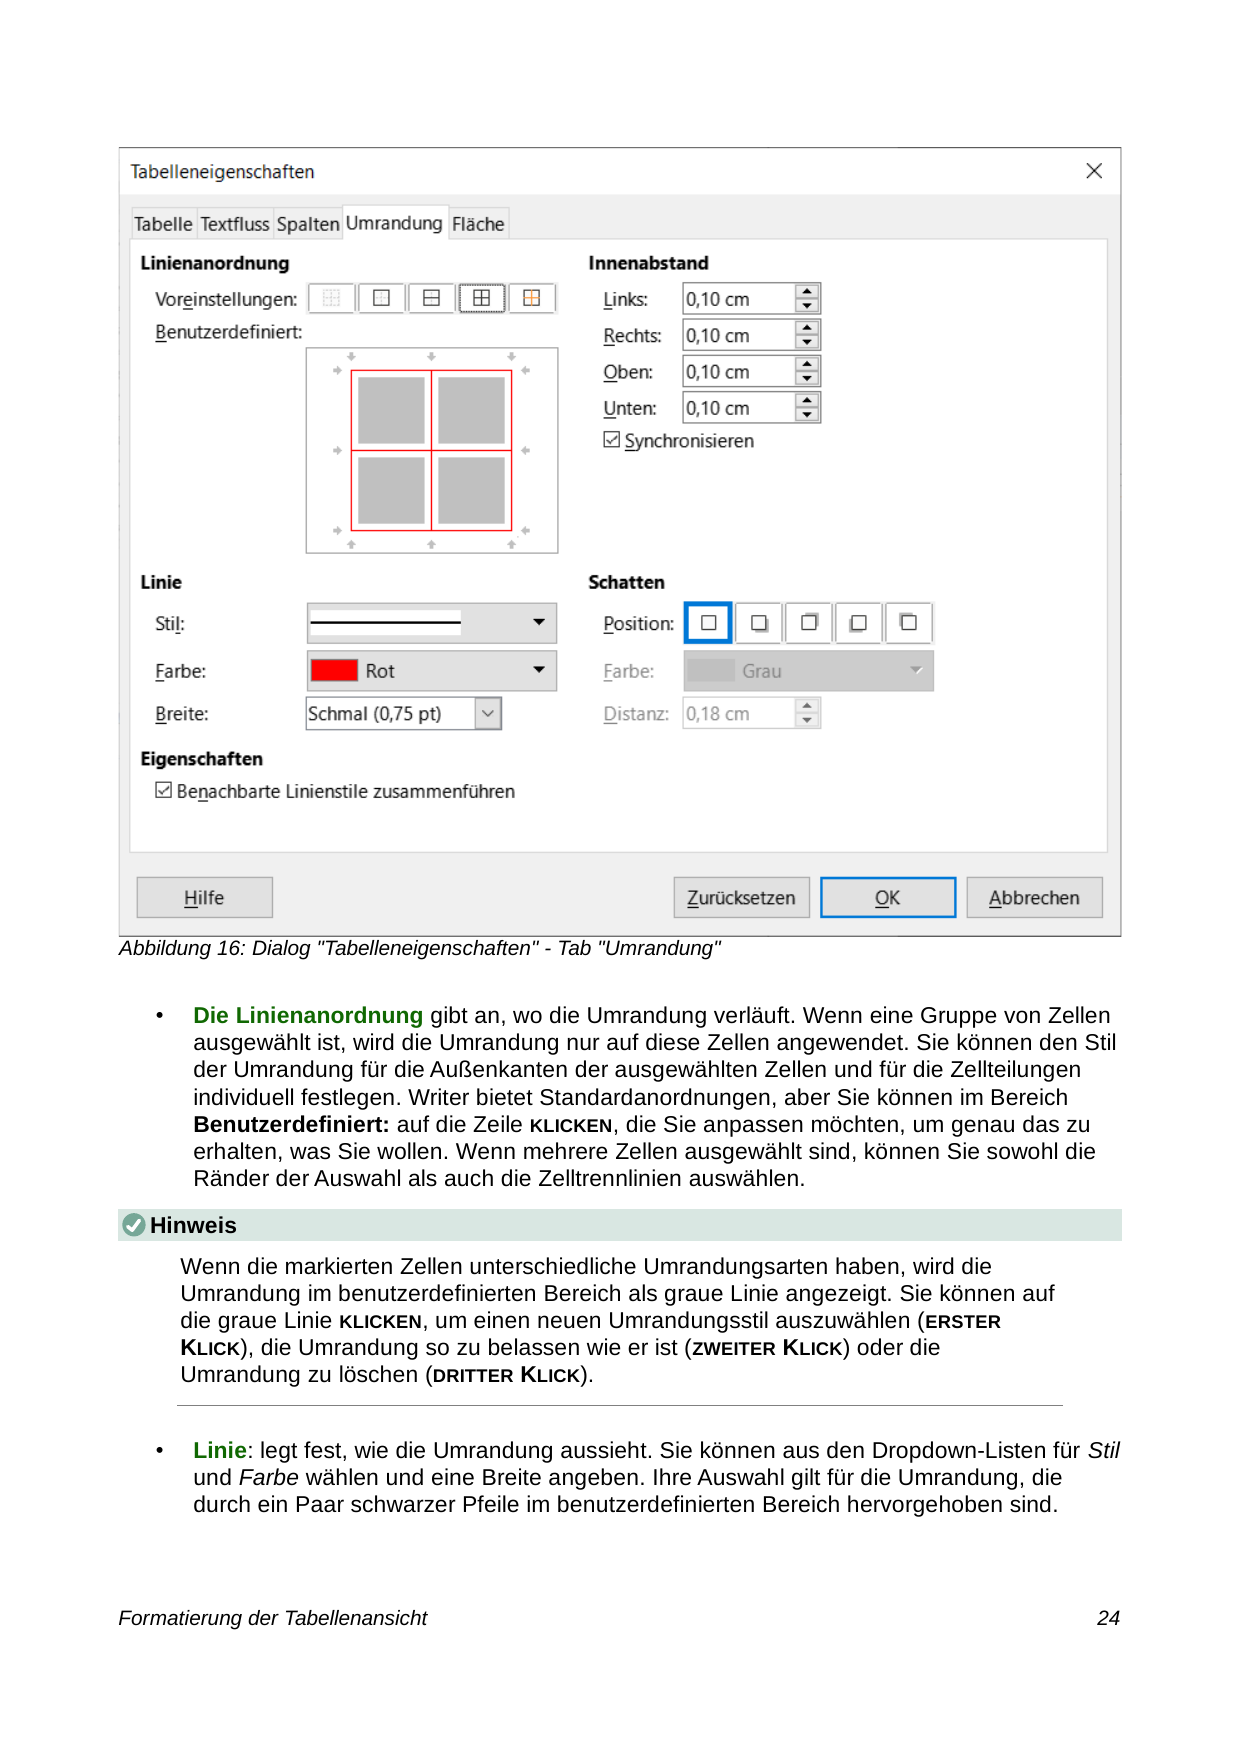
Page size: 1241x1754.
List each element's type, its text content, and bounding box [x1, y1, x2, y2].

text Wenn die markierten Zellen unterschiedliche Umrandungsarten haben, wird die Umrandung im benutzerdefinierten Bereich als graue Linie angezeigt. Sie können auf die graue Linie klicken, um einen neuen Umrandungsstil auszuwählen (erster Klick), die Umrandung so zu belassen wie er ist (zweiter Klick) oder die Umrandung zu löschen (dritter Klick). [177, 1252, 1063, 1405]
list Die Linienanordnung gibt an, wo die Umrandung verläuft. Wenn eine Gruppe von Zellen ausgewählt ist, wird die Umrandung nur auf diese Zellen angewendet. Sie können den Stil der Umrandung für die Außenkanten der ausgewählten Zellen und für die Zellteilungen individuell festlegen. Writer bietet Standardanordnungen, aber Sie können im Bereich Benutzerdefiniert: auf die Zeile klicken, die Sie anpassen möchten, um genau das zu erhalten, was Sie wollen. Wenn mehrere Zellen ausgewählt sind, können Sie sowohl die Ränder der Auswahl als auch die Zelltrennlinien auswählen. [156, 1002, 1122, 1191]
text Abbildung 16: Dialog "Tabelleneigenschaften" - Tab "Umrandung" [119, 937, 1121, 960]
list Linie: legt fest, wie die Umrandung aussieht. Sie können aus den Dropdown-Listen für Stil und Farbe wählen und eine Breite angeben. Ihre Auswahl gilt für die Umrandung, die durch ein Paar schwarzer Pfeile im benutzerdefinierten Bereich hervorgehoben sind. [156, 1436, 1122, 1517]
subtitle Hinweis [118, 1209, 1122, 1241]
picture [118, 147, 1122, 937]
